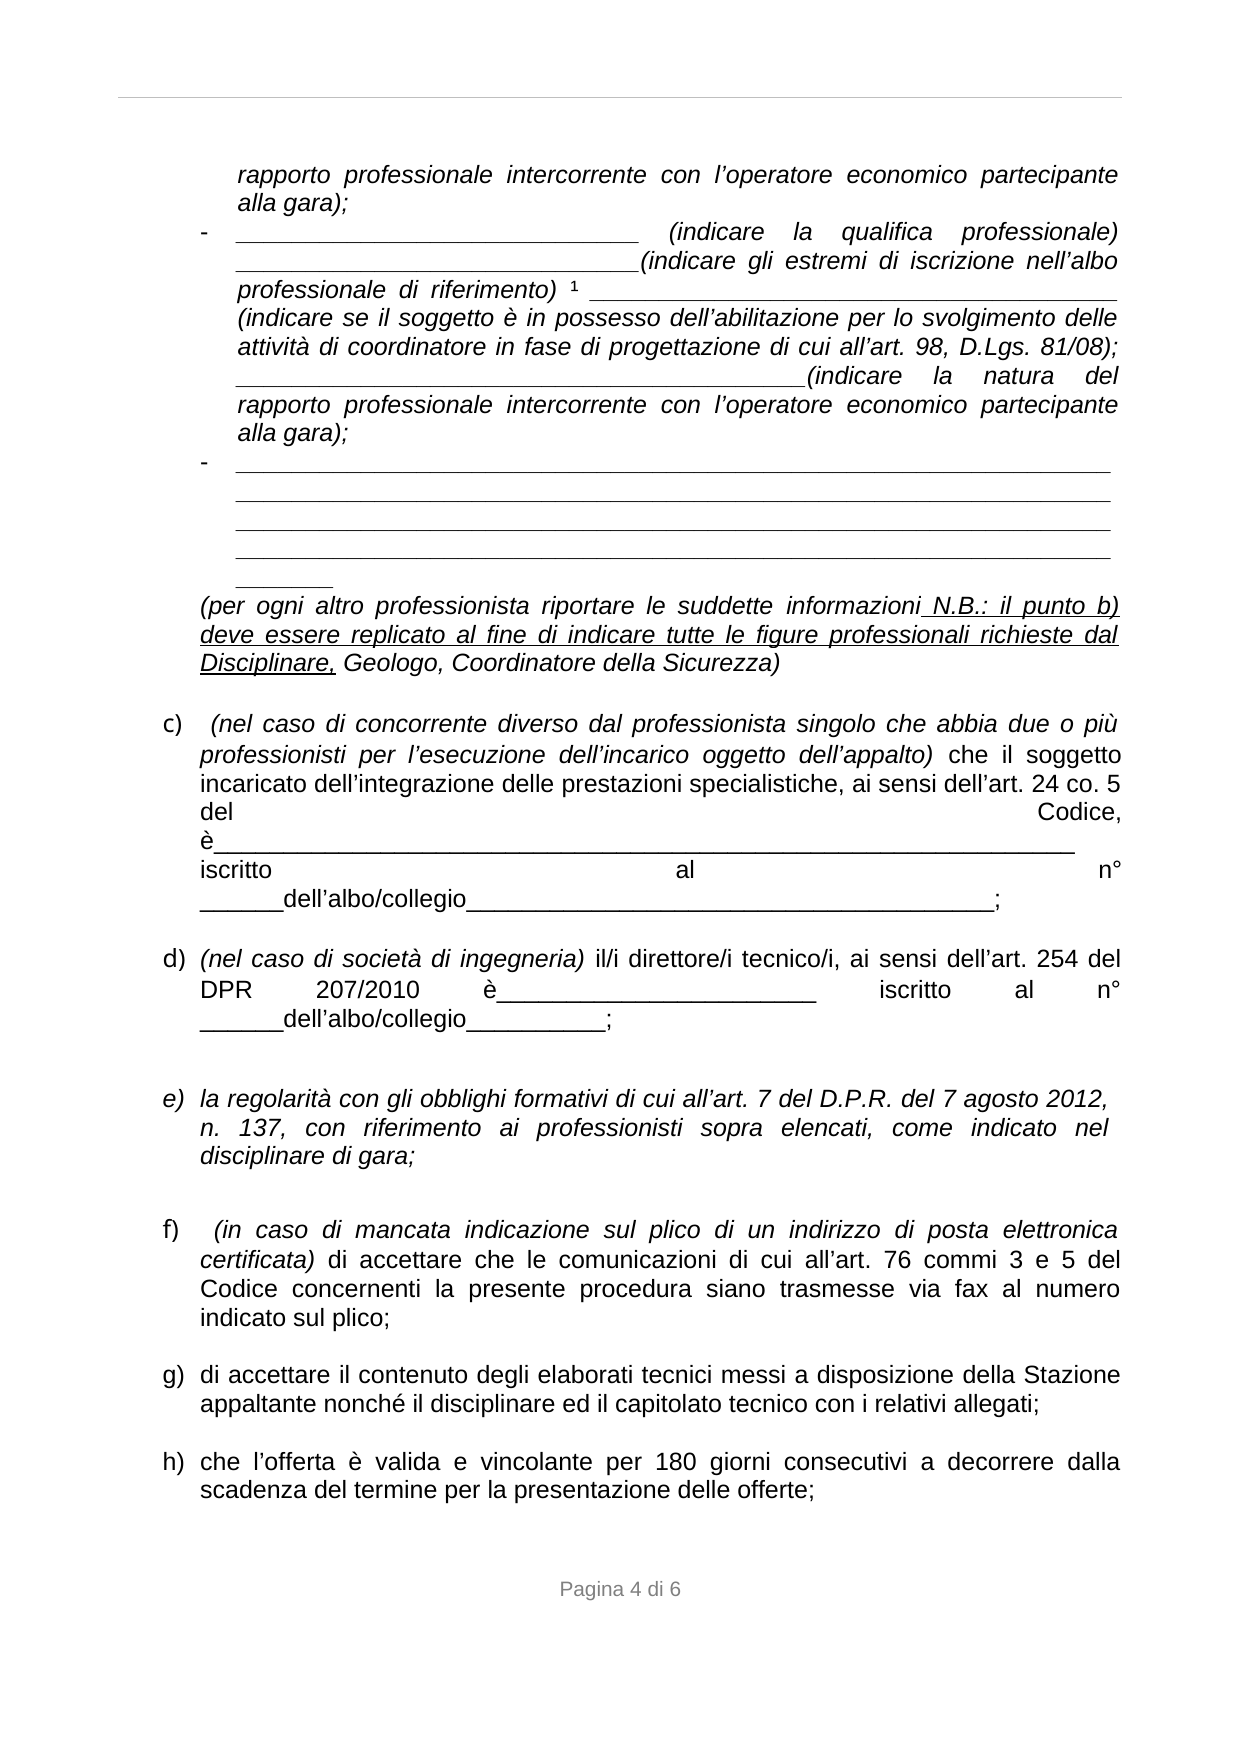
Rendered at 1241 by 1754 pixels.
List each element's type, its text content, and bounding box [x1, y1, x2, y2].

list (nel caso di concorrente diverso dal professionista singolo che abbia due o più professionisti per l’esecuzione dell’incarico oggetto dell’appalto) che il soggetto incaricato dell’integrazione delle prestazioni specialistiche, ai sensi dell’art. 24 co. 5 del Codice, è______________________________________________________________ iscritto al n° ______dell’albo/collegio______________________________________; [162, 706, 1122, 912]
list la regolarità con gli obblighi formativi di cui all’art. 7 del D.P.R. del 7 agosto 2012, n. 137, con riferimento ai professionisti sopra elencati, come indicato nel disciplinare di gara; [162, 1084, 1113, 1170]
list ___________________________________________________________________________________________________________________________________________________________________________________________________________________________________________________________________ [200, 447, 1122, 591]
list _____________________________ (indicare la qualifica professionale) _____________________________(indicare gli estremi di iscrizione nell’albo professionale di riferimento) ¹ ______________________________________ (indicare se il soggetto è in possesso dell’abilitazione per lo svolgimento delle attività di coordinatore in fase di progettazione di cui all’art. 98, D.Lgs. 81/08); _________________________________________(indicare la natura del rapporto professionale intercorrente con l’operatore economico partecipante alla gara); [200, 217, 1122, 447]
list (in caso di mancata indicazione sul plico di un indirizzo di posta elettronica certificata) di accettare che le comunicazioni di cui all’art. 76 commi 3 e 5 del Codice concernenti la presente procedura siano trasmesse via fax al numero indicato sul plico; [162, 1211, 1122, 1332]
list rapporto professionale intercorrente con l’operatore economico partecipante alla gara); [200, 159, 1122, 217]
list (nel caso di società di ingegneria) il/i direttore/i tecnico/i, ai sensi dell’art. 254 del DPR 207/2010 è_______________________ iscritto al n° ______dell’albo/collegio__________; [162, 941, 1122, 1033]
text (per ogni altro professionista riportare le suddette informazioni N.B.: il punto b) deve essere replicato al fine di indicare tutte le figure professionali richieste dal Disciplinare, Geologo, Coordinatore della Sicurezza) [200, 591, 1122, 677]
list di accettare il contenuto degli elaborati tecnici messi a disposizione della Stazione appaltante nonché il disciplinare ed il capitolato tecnico con i relativi allegati; [162, 1360, 1122, 1418]
list che l’offerta è valida e vincolante per 180 giorni consecutivi a decorrere dalla scadenza del termine per la presentazione delle offerte; [162, 1447, 1122, 1504]
